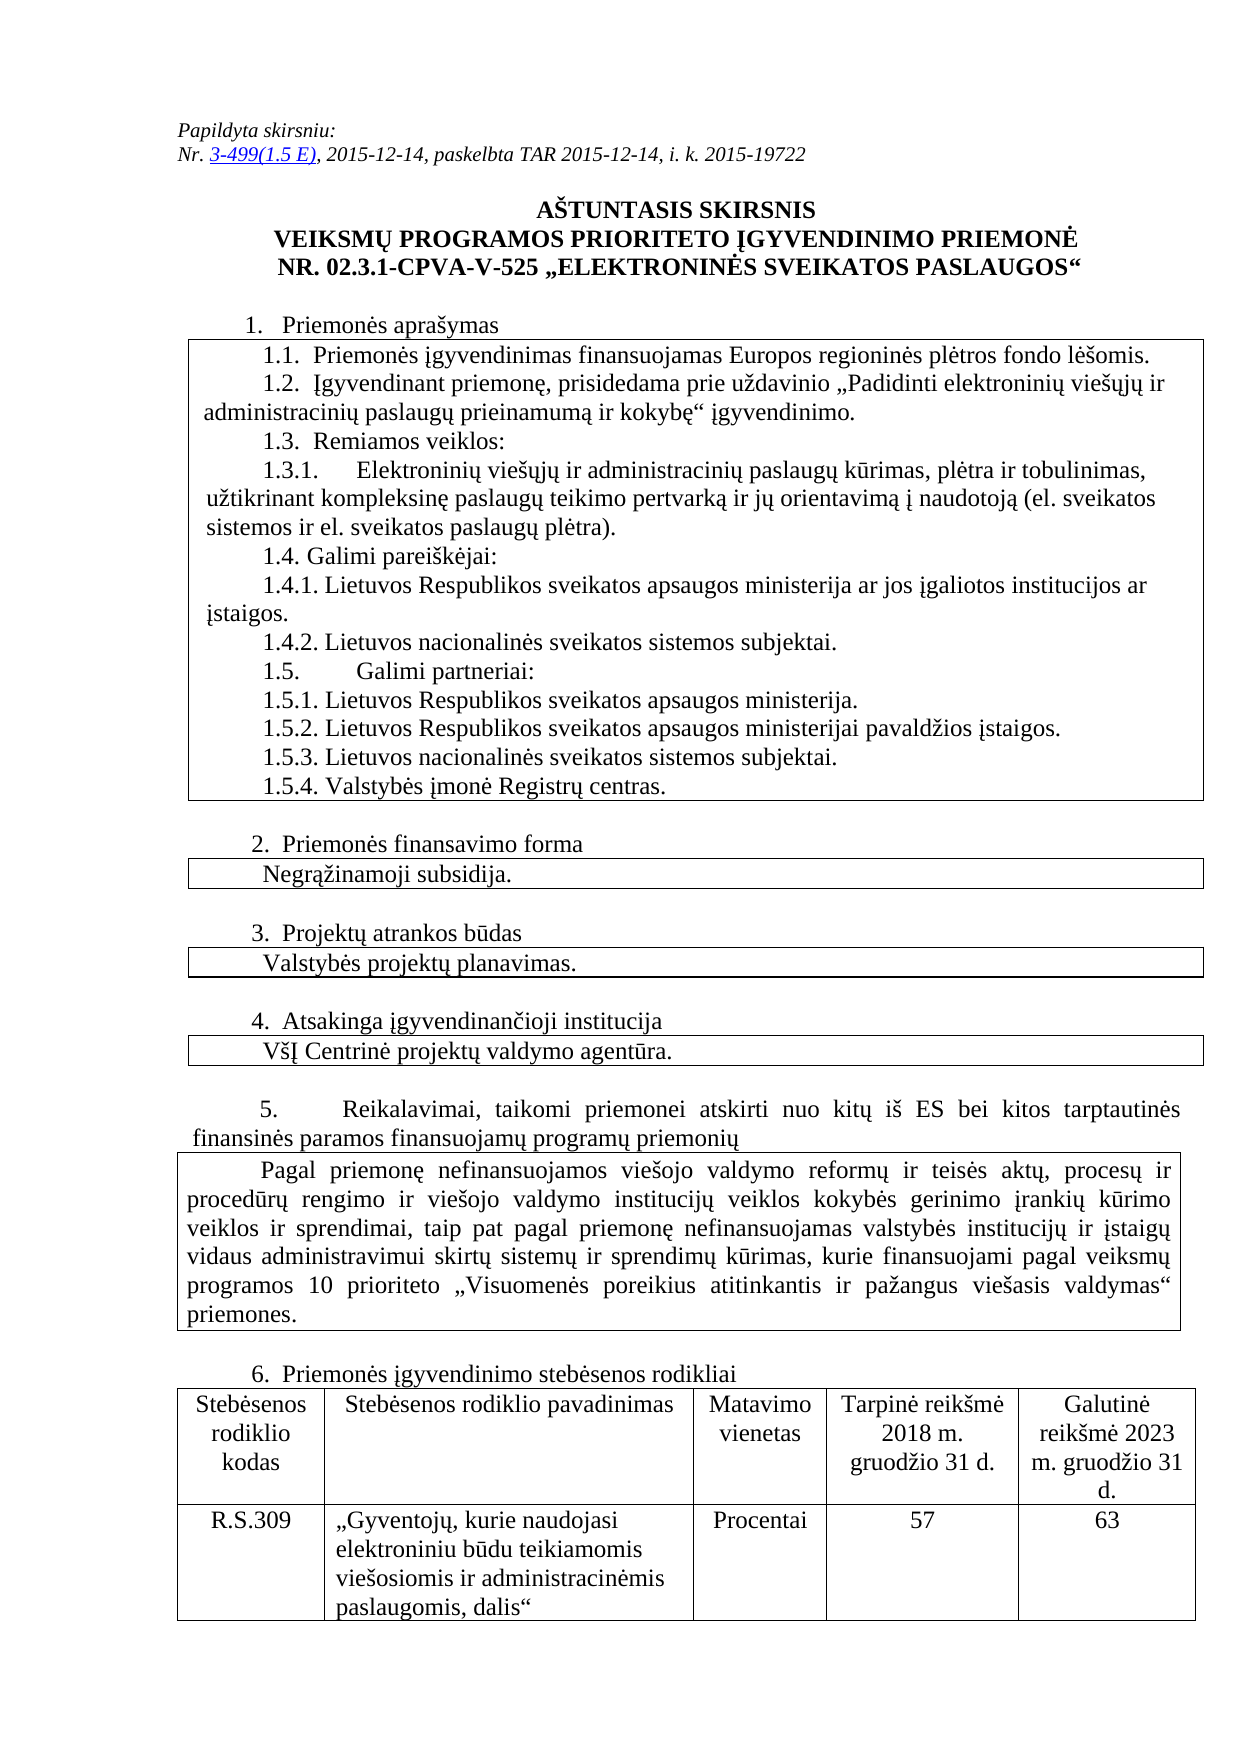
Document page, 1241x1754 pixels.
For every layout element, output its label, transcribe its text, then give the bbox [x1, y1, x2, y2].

text Papildyta skirsniu: [177, 118, 1181, 142]
table_cell 63 [1019, 1505, 1195, 1620]
table_header Stebėsenos rodiklio pavadinimas [325, 1389, 693, 1504]
table_header Galutinė reikšmė 2023 m. gruodžio 31 d. [1019, 1389, 1195, 1504]
table_header Negrąžinamoji subsidija. [189, 859, 1203, 888]
text NR. 02.3.1-CPVA-V-525 „ELEKTRONINĖS SVEIKATOS PASLAUGOS“ [177, 252, 1181, 281]
text Pagal priemonę nefinansuojamos viešojo valdymo reformų ir teisės aktų, procesų ir procedūrų rengimo ir viešojo valdymo institucijų veiklos kokybės gerinimo įrankių kūrimo veiklos ir sprendimai, taip pat pagal priemonę nefinansuojamas valstybės institucijų ir įstaigų vidaus administravimui skirtų sistemų ir sprendimų kūrimas, kurie finansuojami pagal veiksmų programos 10 prioriteto „Visuomenės poreikius atitinkantis ir pažangus viešasis valdymas“ priemones. [178, 1153, 1180, 1330]
table_cell 1.4. Galimi pareiškėjai: 1.4.1. Lietuvos Respublikos sveikatos apsaugos ministerija ar jos įgaliotos institucijos ar įstaigos. 1.4.2. Lietuvos nacionalinės sveikatos sistemos subjektai. [189, 541, 1203, 656]
table_cell 1.5. Galimi partneriai: 1.5.1. Lietuvos Respublikos sveikatos apsaugos ministerija. 1.5.2. Lietuvos Respublikos sveikatos apsaugos ministerijai pavaldžios įstaigos. 1.5.3. Lietuvos nacionalinės sveikatos sistemos subjektai. 1.5.4. Valstybės įmonė Registrų centras. [189, 656, 1203, 800]
text 5. Reikalavimai, taikomi priemonei atskirti nuo kitų iš ES bei kitos tarptautinės finansinės paramos finansuojamų programų priemonių [192, 1094, 1181, 1152]
table_cell „Gyventojų, kurie naudojasi elektroniniu būdu teikiamomis viešosiomis ir administracinėmis paslaugomis, dalis“ [325, 1505, 693, 1620]
table_cell 1.2. Įgyvendinant priemonę, prisidedama prie uždavinio „Padidinti elektroninių viešųjų ir administracinių paslaugų prieinamumą ir kokybę“ įgyvendinimo. [189, 369, 1203, 426]
table_header Stebėsenos rodiklio kodas [178, 1389, 324, 1504]
text AŠTUNTASIS SKIRSNIS [177, 195, 1181, 224]
text Nr. 3-499(1.5 E), 2015-12-14, paskelbta TAR 2015-12-14, i. k. 2015-19722 [177, 142, 1181, 166]
table_header VšĮ Centrinė projektų valdymo agentūra. [189, 1036, 1203, 1065]
table_cell R.S.309 [178, 1505, 324, 1620]
text 1. Priemonės aprašymas [244, 310, 1181, 339]
text 6. Priemonės įgyvendinimo stebėsenos rodikliai [251, 1359, 1181, 1388]
table_header Tarpinė reikšmė 2018 m. gruodžio 31 d. [827, 1389, 1018, 1504]
table_cell Procentai [694, 1505, 826, 1620]
text 4. Atsakinga įgyvendinančioji institucija [251, 1006, 1181, 1035]
text 3. Projektų atrankos būdas [251, 918, 1181, 947]
table_cell 57 [827, 1505, 1018, 1620]
text VEIKSMŲ PROGRAMOS PRIORITETO ĮGYVENDINIMO PRIEMONĖ [177, 224, 1181, 252]
text 2. Priemonės finansavimo forma [251, 829, 1181, 858]
table_header 1.1. Priemonės įgyvendinimas finansuojamas Europos regioninės plėtros fondo lėšomis. [189, 340, 1203, 368]
table_cell 1.3. Remiamos veiklos: 1.3.1. Elektroninių viešųjų ir administracinių paslaugų kūrimas, plėtra ir tobulinimas, užtikrinant kompleksinę paslaugų teikimo pertvarką ir jų orientavimą į naudotoją (el. sveikatos sistemos ir el. sveikatos paslaugų plėtra). [189, 426, 1203, 541]
table_header Matavimo vienetas [694, 1389, 826, 1504]
table_header Valstybės projektų planavimas. [189, 948, 1203, 976]
